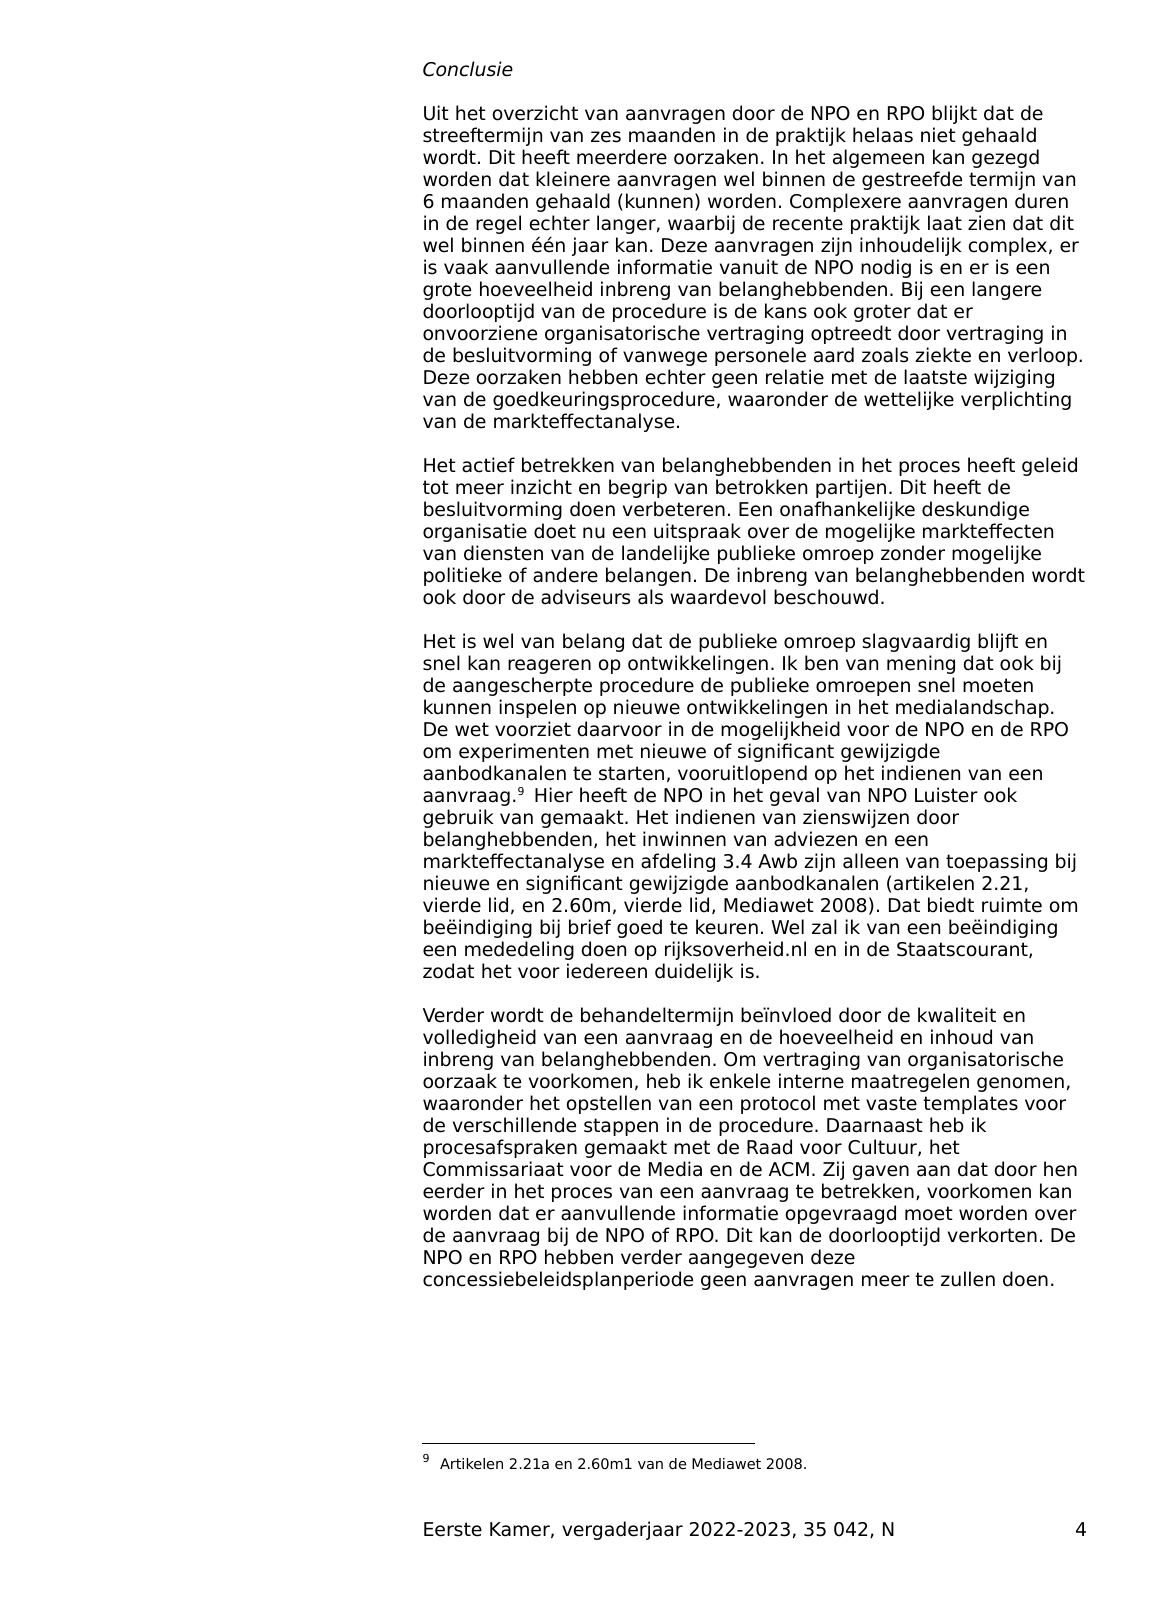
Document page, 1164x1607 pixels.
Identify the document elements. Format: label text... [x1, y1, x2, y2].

text Het actief betrekken van belanghebbenden in het proces heeft geleid tot meer inzicht en begrip van betrokken partijen. Dit heeft de besluitvorming doen verbeteren. Een onafhankelijke deskundige organisatie doet nu een uitspraak over de mogelijke markteffecten van diensten van de landelijke publieke omroep zonder mogelijke politieke of andere belangen. De inbreng van belanghebbenden wordt ook door de adviseurs als waardevol beschouwd. [422, 455, 1087, 609]
text Verder wordt de behandeltermijn beïnvloed door de kwaliteit en volledigheid van een aanvraag en de hoeveelheid en inhoud van inbreng van belanghebbenden. Om vertraging van organisatorische oorzaak te voorkomen, heb ik enkele interne maatregelen genomen, waaronder het opstellen van een protocol met vaste templates voor de verschillende stappen in de procedure. Daarnaast heb ik procesafspraken gemaakt met de Raad voor Cultuur, het Commissariaat voor de Media en de ACM. Zij gaven aan dat door hen eerder in het proces van een aanvraag te betrekken, voorkomen kan worden dat er aanvullende informatie opgevraagd moet worden over de aanvraag bij de NPO of RPO. Dit kan de doorlooptijd verkorten. De NPO en RPO hebben verder aangegeven deze concessiebeleidsplanperiode geen aanvragen meer te zullen doen. [422, 1005, 1087, 1291]
text Uit het overzicht van aanvragen door de NPO en RPO blijkt dat de streeftermijn van zes maanden in de praktijk helaas niet gehaald wordt. Dit heeft meerdere oorzaken. In het algemeen kan gezegd worden dat kleinere aanvragen wel binnen de gestreefde termijn van 6 maanden gehaald (kunnen) worden. Complexere aanvragen duren in de regel echter langer, waarbij de recente praktijk laat zien dat dit wel binnen één jaar kan. Deze aanvragen zijn inhoudelijk complex, er is vaak aanvullende informatie vanuit de NPO nodig is en er is een grote hoeveelheid inbreng van belanghebbenden. Bij een langere doorlooptijd van de procedure is de kans ook groter dat er onvoorziene organisatorische vertraging optreedt door vertraging in de besluitvorming of vanwege personele aard zoals ziekte en verloop. Deze oorzaken hebben echter geen relatie met de laatste wijziging van de goedkeuringsprocedure, waaronder de wettelijke verplichting van de markteffectanalyse. [422, 103, 1087, 433]
text Het is wel van belang dat de publieke omroep slagvaardig blijft en snel kan reageren op ontwikkelingen. Ik ben van mening dat ook bij de aangescherpte procedure de publieke omroepen snel moeten kunnen inspelen op nieuwe ontwikkelingen in het medialandschap. De wet voorziet daarvoor in de mogelijkheid voor de NPO en de RPO om experimenten met nieuwe of significant gewijzigde aanbodkanalen te starten, vooruitlopend op het indienen van een aanvraag. Hier heeft de NPO in het geval van NPO Luister ook gebruik van gemaakt. Het indienen van zienswijzen door belanghebbenden, het inwinnen van adviezen en een markteffectanalyse en afdeling 3.4 Awb zijn alleen van toepassing bij nieuwe en significant gewijzigde aanbodkanalen (artikelen 2.21, vierde lid, en 2.60m, vierde lid, Mediawet 2008). Dat biedt ruimte om beëindiging bij brief goed te keuren. Wel zal ik van een beëindiging een mededeling doen op rijksoverheid.nl en in de Staatscourant, zodat het voor iedereen duidelijk is. [422, 631, 1087, 983]
subtitle Conclusie [422, 59, 1087, 81]
text Artikelen 2.21a en 2.60m1 van de Mediawet 2008. [422, 1452, 1087, 1474]
